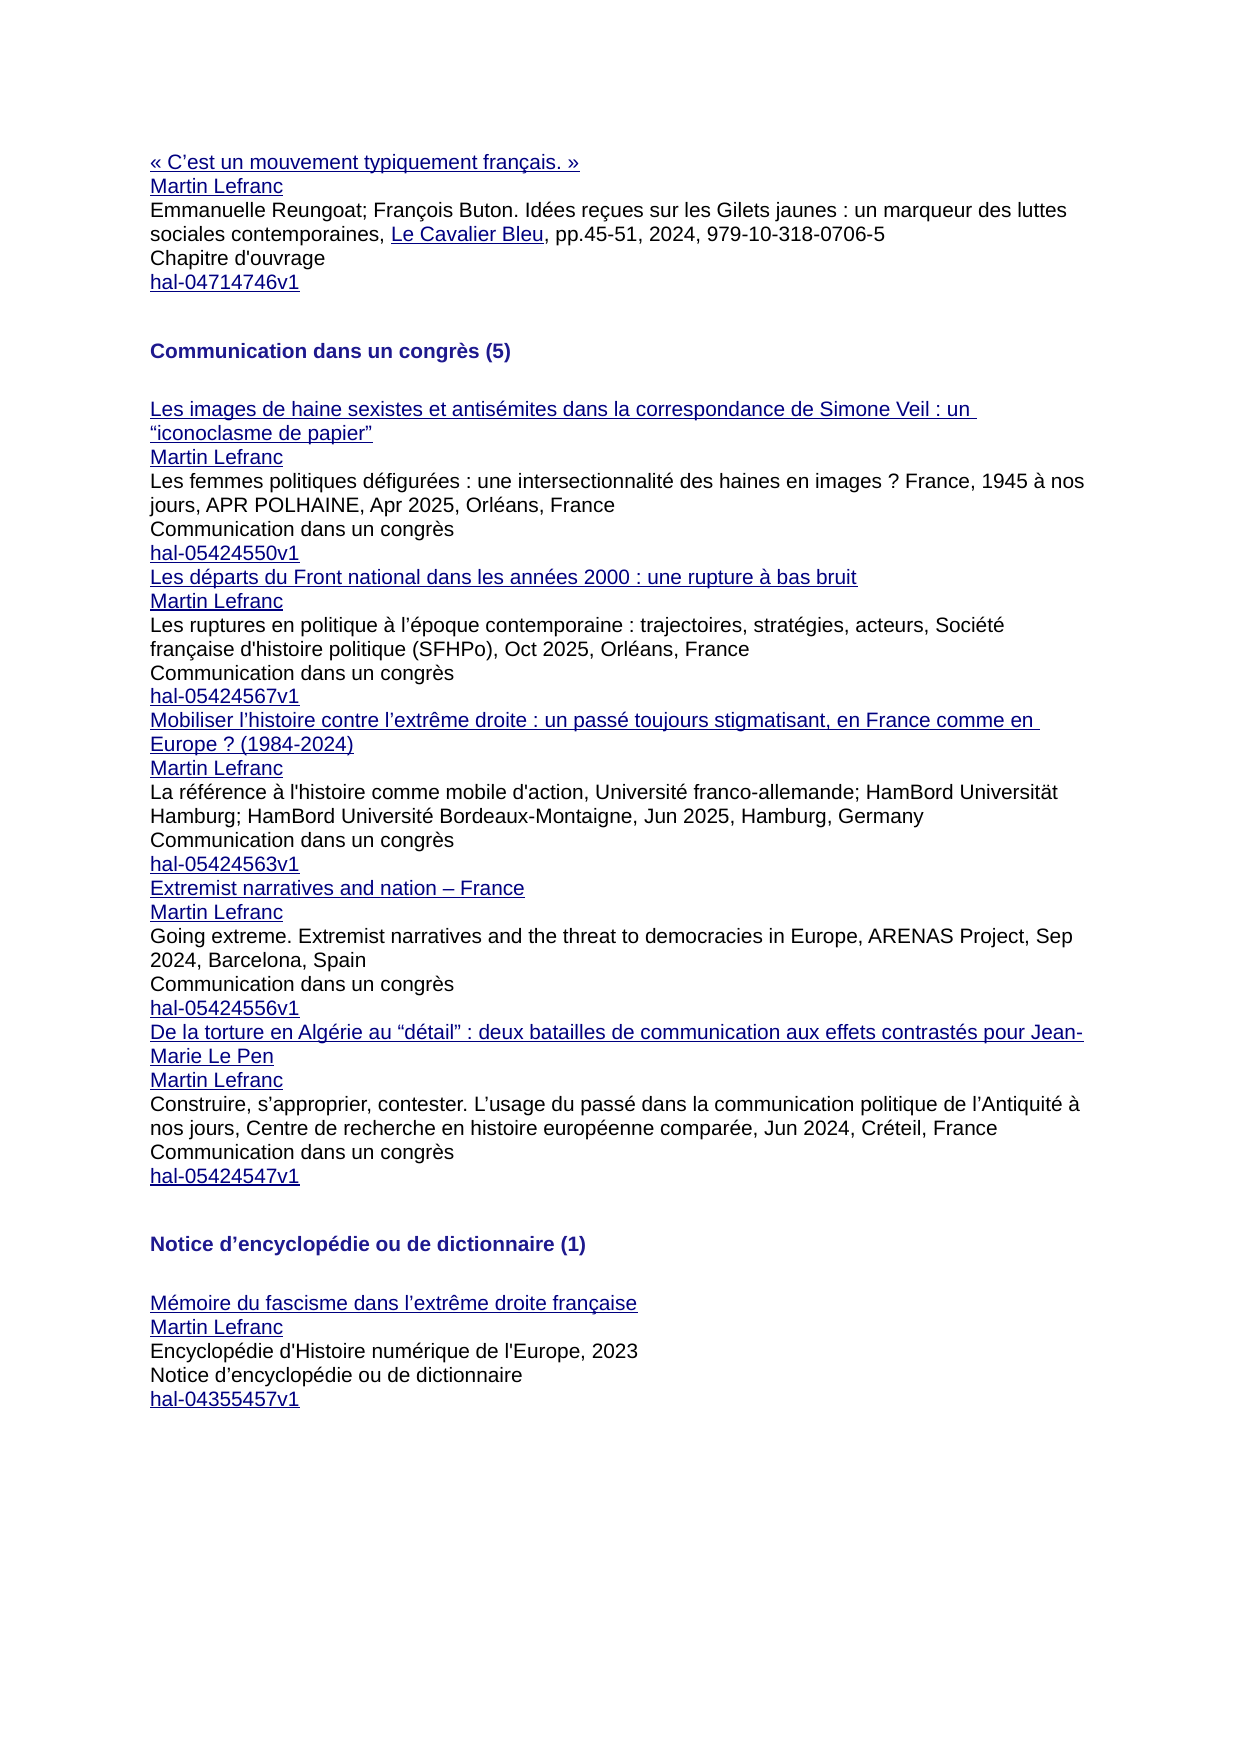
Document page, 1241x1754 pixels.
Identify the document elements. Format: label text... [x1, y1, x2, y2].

table_cell De la torture en Algérie au “détail” : deux batailles de communication aux effets contrastés pour Jean-Marie Le Pen Martin Lefranc Construire, s’approprier, contester. L’usage du passé dans la communication politique de l’Antiquité à nos jours, Centre de recherche en histoire européenne comparée, Jun 2024, Créteil, France Communication dans un congrès hal-05424547v1 [150, 1020, 1090, 1187]
subtitle Notice d’encyclopédie ou de dictionnaire (1) [150, 1232, 1090, 1256]
table_cell « C’est un mouvement typiquement français. » Martin Lefranc Emmanuelle Reungoat; François Buton. Idées reçues sur les Gilets jaunes : un marqueur des luttes sociales contemporaines, Le Cavalier Bleu, pp.45-51, 2024, 979-10-318-0706-5 Chapitre d'ouvrage hal-04714746v1 [150, 150, 1090, 294]
subtitle Communication dans un congrès (5) [150, 338, 1090, 362]
table_cell Extremist narratives and nation – France Martin Lefranc Going extreme. Extremist narratives and the threat to democracies in Europe, ARENAS Project, Sep 2024, Barcelona, Spain Communication dans un congrès hal-05424556v1 [150, 876, 1090, 1020]
table_header Mémoire du fascisme dans l’extrême droite française Martin Lefranc Encyclopédie d'Histoire numérique de l'Europe, 2023 Notice d’encyclopédie ou de dictionnaire hal-04355457v1 [150, 1291, 1090, 1410]
table_cell Les départs du Front national dans les années 2000 : une rupture à bas bruit Martin Lefranc Les ruptures en politique à l’époque contemporaine : trajectoires, stratégies, acteurs, Société française d'histoire politique (SFHPo), Oct 2025, Orléans, France Communication dans un congrès hal-05424567v1 [150, 565, 1090, 708]
table_header Les images de haine sexistes et antisémites dans la correspondance de Simone Veil : un “iconoclasme de papier” Martin Lefranc Les femmes politiques défigurées : une intersectionnalité des haines en images ? France, 1945 à nos jours, APR POLHAINE, Apr 2025, Orléans, France Communication dans un congrès hal-05424550v1 [150, 397, 1090, 564]
table_cell Mobiliser l’histoire contre l’extrême droite : un passé toujours stigmatisant, en France comme en Europe ? (1984-2024) Martin Lefranc La référence à l'histoire comme mobile d'action, Université franco-allemande; HamBord Universität Hamburg; HamBord Université Bordeaux-Montaigne, Jun 2025, Hamburg, Germany Communication dans un congrès hal-05424563v1 [150, 708, 1090, 876]
